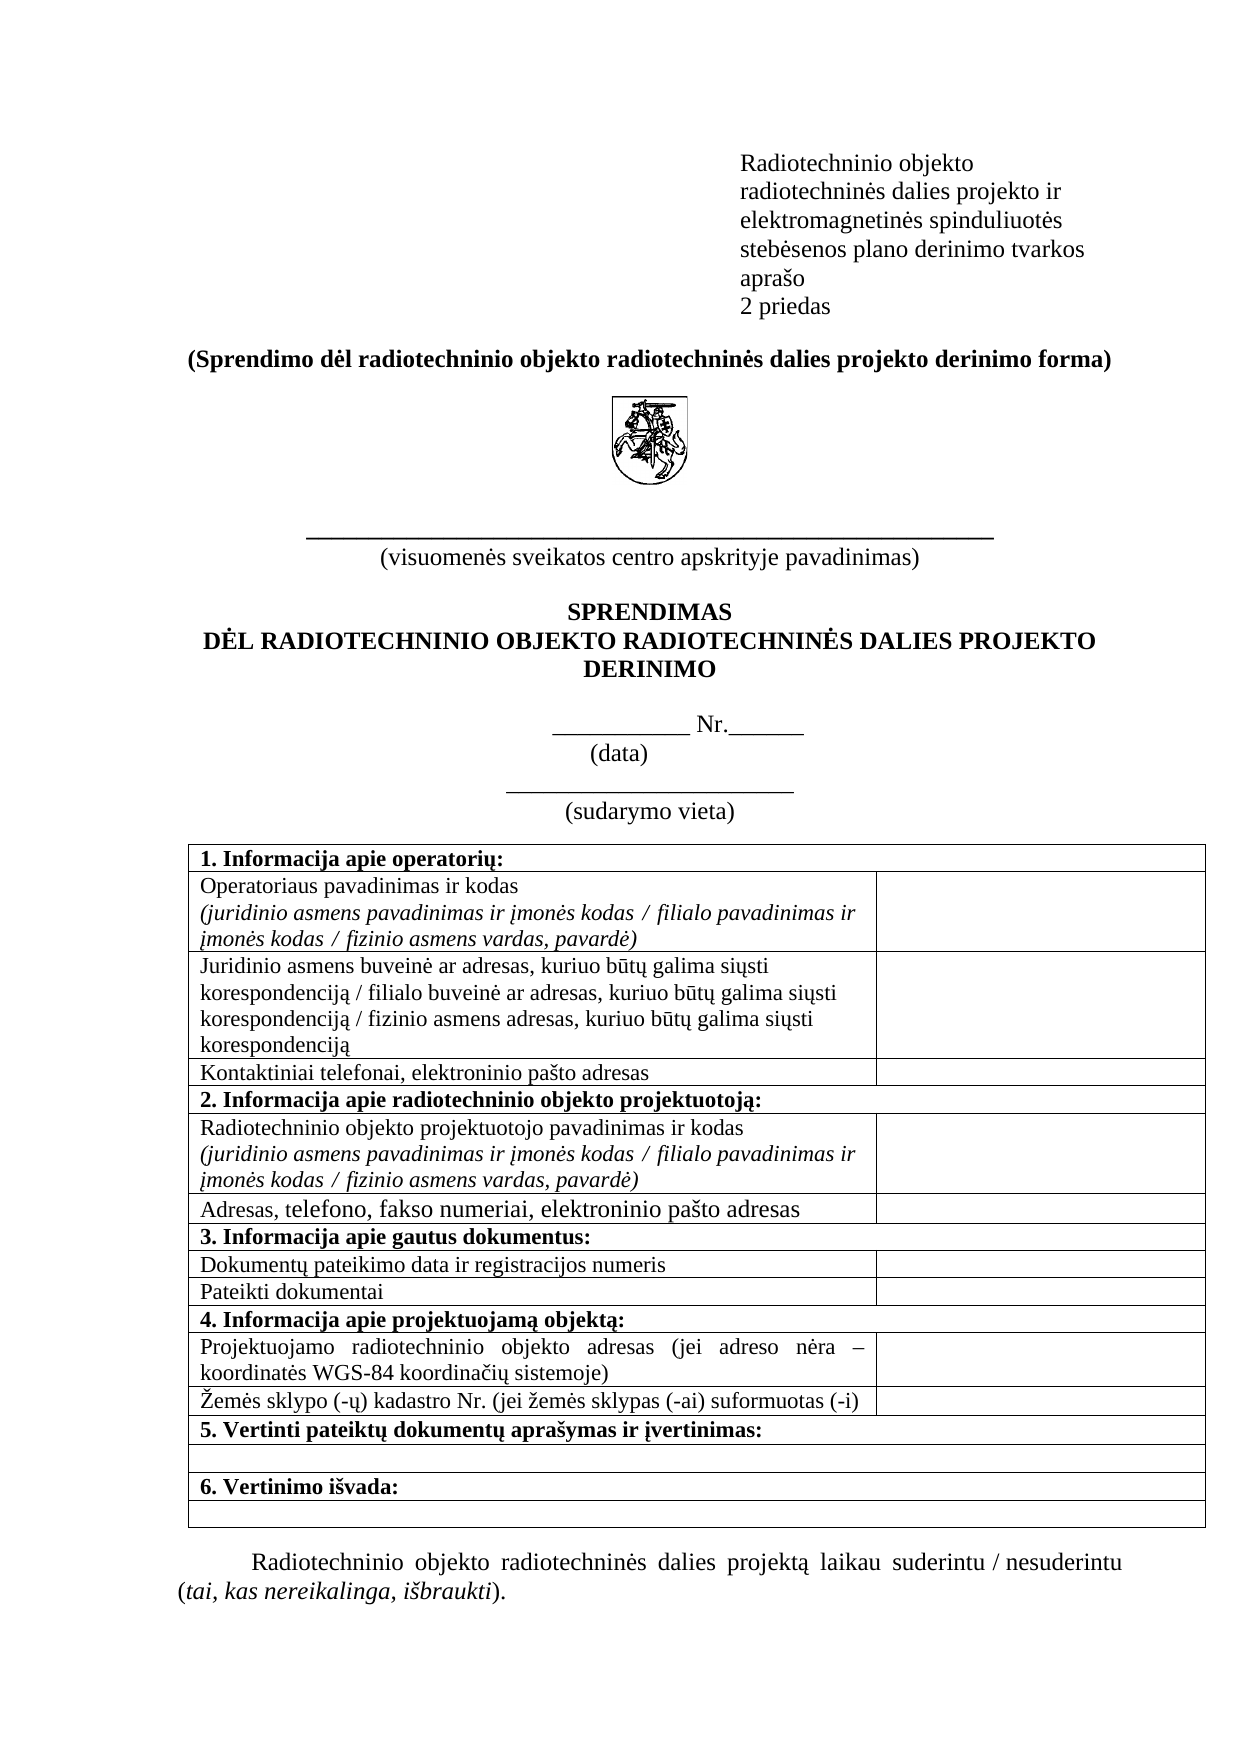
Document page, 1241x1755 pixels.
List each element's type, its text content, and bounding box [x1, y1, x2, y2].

table_cell [877, 1194, 1205, 1222]
table_cell 3. Informacija apie gautus dokumentus: [189, 1224, 1205, 1250]
table_cell [189, 1501, 1205, 1527]
table_header 1. Informacija apie operatorių: [189, 845, 1205, 871]
text 2 priedas [740, 291, 1122, 320]
table_cell Juridinio asmens buveinė ar adresas, kuriuo būtų galima siųsti korespondenciją / filialo buveinė ar adresas, kuriuo būtų galima siųsti korespondenciją / fizinio asmens adresas, kuriuo būtų galima siųsti korespondenciją [189, 952, 876, 1058]
table_cell 2. Informacija apie radiotechninio objekto projektuotoją: [189, 1086, 1205, 1112]
table_cell [877, 1387, 1205, 1415]
table_cell [877, 1114, 1205, 1193]
table_cell [189, 1445, 1205, 1472]
text (data) [477, 738, 1122, 767]
text _______________________ [177, 767, 1122, 796]
table_cell Dokumentų pateikimo data ir registracijos numeris [189, 1251, 876, 1277]
table_cell 6. Vertinimo išvada: [189, 1473, 1205, 1500]
table_cell [877, 872, 1205, 951]
text ___________ Nr.______ [477, 709, 1122, 738]
table_cell Operatoriaus pavadinimas ir kodas (juridinio asmens pavadinimas ir įmonės kodas / filialo pavadinimas ir įmonės kodas / fizinio asmens vardas, pavardė) [189, 872, 876, 951]
text Radiotechninio objekto radiotechninės dalies projekto ir elektromagnetinės spinduliuotės stebėsenos plano derinimo tvarkos aprašo [740, 148, 1122, 291]
table_cell Žemės sklypo (-ų) kadastro Nr. (jei žemės sklypas (-ai) suformuotas (-i) [189, 1387, 876, 1415]
table_cell [877, 1251, 1205, 1277]
table_cell [877, 1333, 1205, 1386]
table_cell Projektuojamo radiotechninio objekto adresas (jei adreso nėra – koordinatės WGS-84 koordinačių sistemoje) [189, 1333, 876, 1386]
table_cell Adresas, telefono, fakso numeriai, elektroninio pašto adresas [189, 1194, 876, 1222]
text Radiotechninio objekto radiotechninės dalies projektą laikau suderintu / nesuderintu (tai, kas nereikalinga, išbraukti). [177, 1547, 1122, 1605]
table_cell [877, 1059, 1205, 1085]
text (Sprendimo dėl radiotechninio objekto radiotechninės dalies projekto derinimo forma) [177, 344, 1122, 373]
table_cell Pateikti dokumentai [189, 1278, 876, 1304]
table_cell Kontaktiniai telefonai, elektroninio pašto adresas [189, 1059, 876, 1085]
table_cell [877, 1278, 1205, 1304]
table_cell 4. Informacija apie projektuojamą objektą: [189, 1306, 1205, 1332]
text _______________________________________________________ [177, 513, 1122, 542]
text (visuomenės sveikatos centro apskrityje pavadinimas) [177, 542, 1122, 571]
table_cell [877, 952, 1205, 1058]
text (sudarymo vieta) [177, 796, 1122, 824]
table_cell Radiotechninio objekto projektuotojo pavadinimas ir kodas (juridinio asmens pavadinimas ir įmonės kodas / filialo pavadinimas ir įmonės kodas / fizinio asmens vardas, pavardė) [189, 1114, 876, 1193]
table_cell 5. Vertinti pateiktų dokumentų aprašymas ir įvertinimas: [189, 1416, 1205, 1443]
text SPRENDIMAS [177, 597, 1122, 626]
text DĖL RADIOTECHNINIO OBJEKTO RADIOTECHNINĖS DALIES PROJEKTO DERINIMO [177, 626, 1122, 683]
